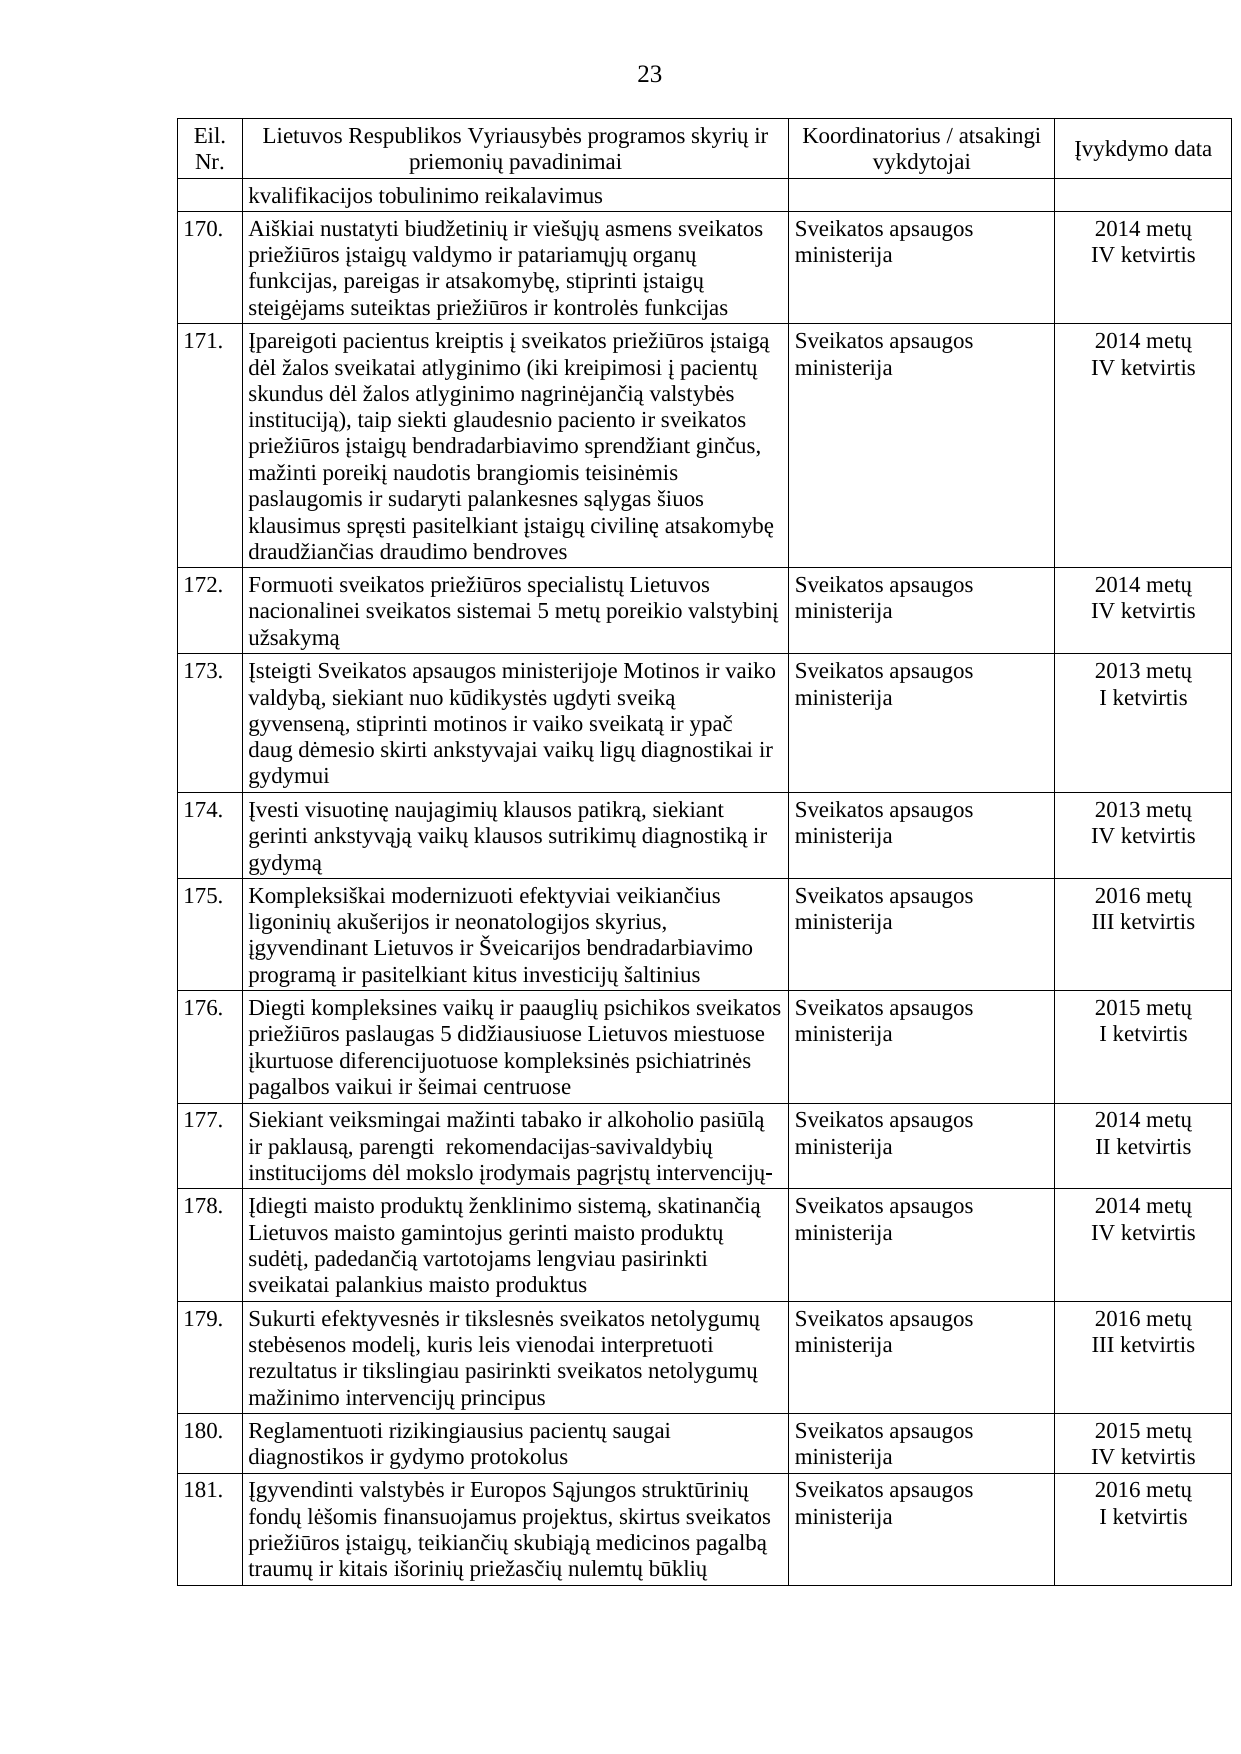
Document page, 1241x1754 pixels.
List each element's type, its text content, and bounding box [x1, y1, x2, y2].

table_cell kvalifikacijos tobulinimo reikalavimus [243, 179, 788, 211]
table_cell Sveikatos apsaugos ministerija [789, 654, 1054, 792]
table_cell Sveikatos apsaugos ministerija [789, 1104, 1054, 1188]
table_cell Sveikatos apsaugos ministerija [789, 1189, 1054, 1301]
table_cell Reglamentuoti rizikingiausius pacientų saugai diagnostikos ir gydymo protokolus [243, 1414, 788, 1472]
table_cell Sveikatos apsaugos ministerija [789, 793, 1054, 878]
table_header Įvykdymo data [1055, 119, 1231, 178]
table_cell Sveikatos apsaugos ministerija [789, 879, 1054, 990]
table_cell 2015 metų IV ketvirtis [1055, 1414, 1231, 1472]
table_header Eil. Nr. [178, 119, 242, 178]
table_cell 180. [178, 1414, 242, 1472]
table_cell [789, 179, 1054, 211]
table_cell 179. [178, 1302, 242, 1413]
table_cell 2014 metų IV ketvirtis [1055, 1189, 1231, 1301]
table_cell Sveikatos apsaugos ministerija [789, 568, 1054, 653]
table_cell Sukurti efektyvesnės ir tikslesnės sveikatos netolygumų stebėsenos modelį, kuris leis vienodai interpretuoti rezultatus ir tikslingiau pasirinkti sveikatos netolygumų mažinimo intervencijų principus [243, 1302, 788, 1413]
table_cell Sveikatos apsaugos ministerija [789, 1302, 1054, 1413]
table_cell 2016 metų III ketvirtis [1055, 879, 1231, 990]
table_cell 178. [178, 1189, 242, 1301]
table_cell [178, 179, 242, 211]
table_cell Įgyvendinti valstybės ir Europos Sąjungos struktūrinių fondų lėšomis finansuojamus projektus, skirtus sveikatos priežiūros įstaigų, teikiančių skubiąją medicinos pagalbą traumų ir kitais išorinių priežasčių nulemtų būklių [243, 1474, 788, 1585]
table_cell 174. [178, 793, 242, 878]
table_cell Sveikatos apsaugos ministerija [789, 1414, 1054, 1472]
table_cell 2016 metų I ketvirtis [1055, 1474, 1231, 1585]
table_cell Formuoti sveikatos priežiūros specialistų Lietuvos nacionalinei sveikatos sistemai 5 metų poreikio valstybinį užsakymą [243, 568, 788, 653]
table_cell 171. [178, 324, 242, 567]
table_cell Įsteigti Sveikatos apsaugos ministerijoje Motinos ir vaiko valdybą, siekiant nuo kūdikystės ugdyti sveiką gyvenseną, stiprinti motinos ir vaiko sveikatą ir ypač daug dėmesio skirti ankstyvajai vaikų ligų diagnostikai ir gydymui [243, 654, 788, 792]
table_cell 2013 metų IV ketvirtis [1055, 793, 1231, 878]
table_cell 2014 metų IV ketvirtis [1055, 212, 1231, 323]
table_cell 2013 metų I ketvirtis [1055, 654, 1231, 792]
table_cell Įvesti visuotinę naujagimių klausos patikrą, siekiant gerinti ankstyvąją vaikų klausos sutrikimų diagnostiką ir gydymą [243, 793, 788, 878]
table_cell 2014 metų IV ketvirtis [1055, 568, 1231, 653]
table_cell Aiškiai nustatyti biudžetinių ir viešųjų asmens sveikatos priežiūros įstaigų valdymo ir patariamųjų organų funkcijas, pareigas ir atsakomybę, stiprinti įstaigų steigėjams suteiktas priežiūros ir kontrolės funkcijas [243, 212, 788, 323]
table_cell Įpareigoti pacientus kreiptis į sveikatos priežiūros įstaigą dėl žalos sveikatai atlyginimo (iki kreipimosi į pacientų skundus dėl žalos atlyginimo nagrinėjančią valstybės instituciją), taip siekti glaudesnio paciento ir sveikatos priežiūros įstaigų bendradarbiavimo sprendžiant ginčus, mažinti poreikį naudotis brangiomis teisinėmis paslaugomis ir sudaryti palankesnes sąlygas šiuos klausimus spręsti pasitelkiant įstaigų civilinę atsakomybę draudžiančias draudimo bendroves [243, 324, 788, 567]
table_cell Įdiegti maisto produktų ženklinimo sistemą, skatinančią Lietuvos maisto gamintojus gerinti maisto produktų sudėtį, padedančią vartotojams lengviau pasirinkti sveikatai palankius maisto produktus [243, 1189, 788, 1301]
table_cell 2014 metų IV ketvirtis [1055, 324, 1231, 567]
table_cell 175. [178, 879, 242, 990]
table_cell Kompleksiškai modernizuoti efektyviai veikiančius ligoninių akušerijos ir neonatologijos skyrius, įgyvendinant Lietuvos ir Šveicarijos bendradarbiavimo programą ir pasitelkiant kitus investicijų šaltinius [243, 879, 788, 990]
table_cell 2016 metų III ketvirtis [1055, 1302, 1231, 1413]
table_cell 177. [178, 1104, 242, 1188]
table_cell 172. [178, 568, 242, 653]
table_cell Sveikatos apsaugos ministerija [789, 991, 1054, 1102]
table_cell Sveikatos apsaugos ministerija [789, 212, 1054, 323]
table_cell Siekiant veiksmingai mažinti tabako ir alkoholio pasiūlą ir paklausą, parengti rekomendacijas savivaldybių institucijoms dėl mokslo įrodymais pagrįstų intervencijų [243, 1104, 788, 1188]
table_cell 176. [178, 991, 242, 1102]
table_cell 2014 metų II ketvirtis [1055, 1104, 1231, 1188]
table_cell Diegti kompleksines vaikų ir paauglių psichikos sveikatos priežiūros paslaugas 5 didžiausiuose Lietuvos miestuose įkurtuose diferencijuotuose kompleksinės psichiatrinės pagalbos vaikui ir šeimai centruose [243, 991, 788, 1102]
table_cell 173. [178, 654, 242, 792]
table_header Koordinatorius / atsakingi vykdytojai [789, 119, 1054, 178]
table_cell Sveikatos apsaugos ministerija [789, 1474, 1054, 1585]
table_cell 170. [178, 212, 242, 323]
table_cell 181. [178, 1474, 242, 1585]
table_header Lietuvos Respublikos Vyriausybės programos skyrių ir priemonių pavadinimai [243, 119, 788, 178]
table_cell [1055, 179, 1231, 211]
table_cell 2015 metų I ketvirtis [1055, 991, 1231, 1102]
table_cell Sveikatos apsaugos ministerija [789, 324, 1054, 567]
